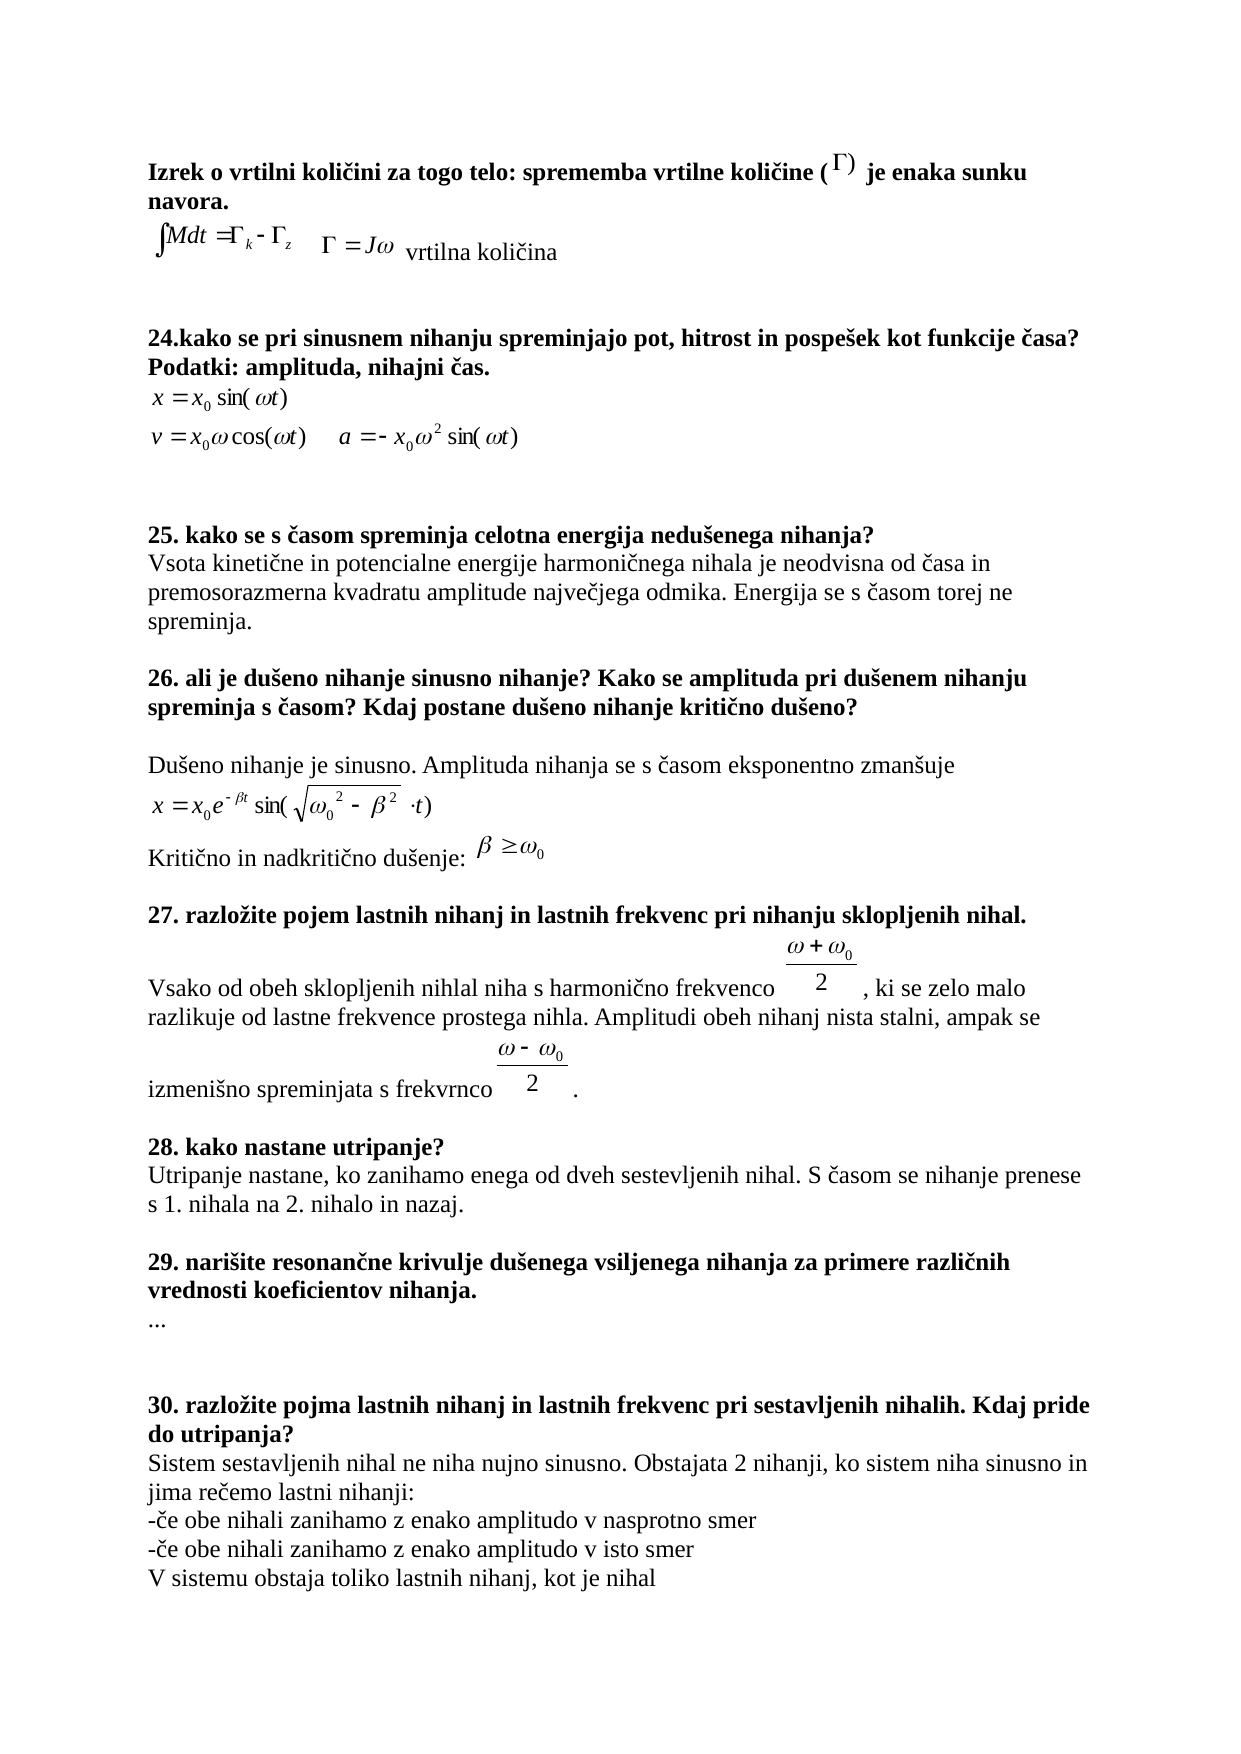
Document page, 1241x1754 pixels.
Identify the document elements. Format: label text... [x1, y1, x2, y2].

text Utripanje nastane, ko zanihamo enega od dveh sestevljenih nihal. S časom se nihanje prenese s 1. nihala na 2. nihalo in nazaj. [148, 1160, 1093, 1218]
text Izrek o vrtilni količini za togo telo: sprememba vrtilne količine ( je enaka sunku navora. [148, 148, 1093, 214]
text Sistem sestavljenih nihal ne niha nujno sinusno. Obstajata 2 nihanji, ko sistem niha sinusno in jima rečemo lastni nihanji: [148, 1448, 1093, 1505]
text ... [148, 1304, 1093, 1333]
text 25. kako se s časom spreminja celotna energija nedušenega nihanja? [148, 520, 1093, 548]
text 27. razložite pojem lastnih nihanj in lastnih frekvenc pri nihanju sklopljenih nihal. [148, 900, 1093, 929]
text -če obe nihali zanihamo z enako amplitudo v isto smer [148, 1534, 1093, 1563]
text V sistemu obstaja toliko lastnih nihanj, kot je nihal [148, 1563, 1093, 1592]
text 26. ali je dušeno nihanje sinusno nihanje? Kako se amplituda pri dušenem nihanju spreminja s časom? Kdaj postane dušeno nihanje kritično dušeno? [148, 663, 1093, 721]
text vrtilna količina [148, 214, 1093, 265]
text Vsako od obeh sklopljenih nihlal niha s harmonično frekvenco , ki se zelo malo razlikuje od lastne frekvence prostega nihla. Amplitudi obeh nihanj nista stalni, ampak se izmenišno spreminjata s frekvrnco. [148, 929, 1093, 1103]
text Kritično in nadkritično dušenje: [148, 828, 1093, 871]
text Vsota kinetične in potencialne energije harmoničnega nihala je neodvisna od časa in premosorazmerna kvadratu amplitude največjega odmika. Energija se s časom torej ne spreminja. [148, 548, 1093, 635]
text Dušeno nihanje je sinusno. Amplituda nihanja se s časom eksponentno zmanšuje [148, 750, 1093, 828]
text 30. razložite pojma lastnih nihanj in lastnih frekvenc pri sestavljenih nihalih. Kdaj pride do utripanja? [148, 1390, 1093, 1448]
text 24.kako se pri sinusnem nihanju spreminjajo pot, hitrost in pospešek kot funkcije časa? Podatki: amplituda, nihajni čas. [148, 323, 1093, 380]
text -če obe nihali zanihamo z enako amplitudo v nasprotno smer [148, 1505, 1093, 1534]
text 28. kako nastane utripanje? [148, 1132, 1093, 1160]
text 29. narišite resonančne krivulje dušenega vsiljenega nihanja za primere različnih vrednosti koeficientov nihanja. [148, 1247, 1093, 1304]
